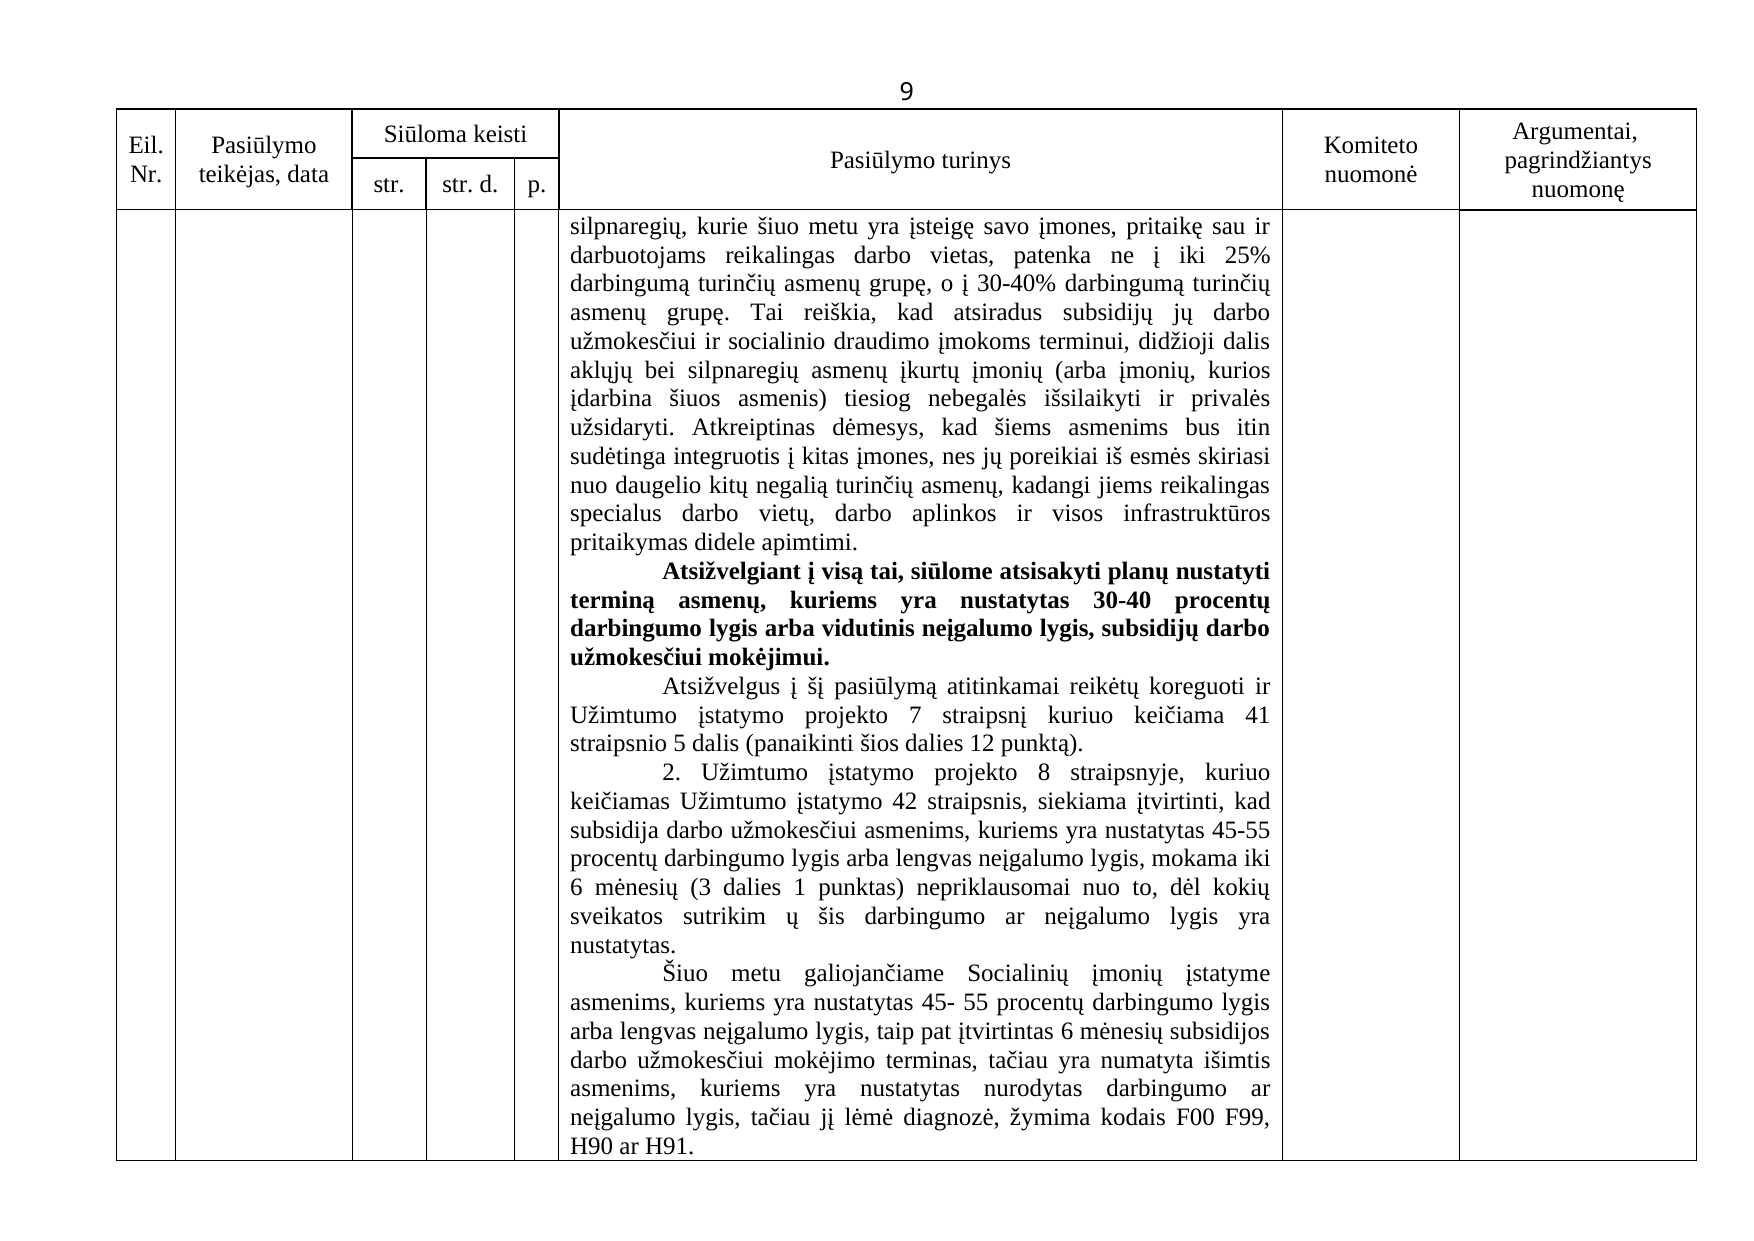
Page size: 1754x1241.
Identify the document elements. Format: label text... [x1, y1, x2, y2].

table_cell [515, 210, 558, 1160]
table_cell [353, 210, 426, 1160]
table_cell [427, 210, 514, 1160]
table_header Eil. Nr. [117, 110, 175, 209]
table_header Komiteto nuomonė [1283, 110, 1459, 209]
table_cell silpnaregių, kurie šiuo metu yra įsteigę savo įmones, pritaikę sau ir darbuotojams reikalingas darbo vietas, patenka ne į iki 25% darbingumą turinčių asmenų grupę, o į 30-40% darbingumą turinčių asmenų grupę. Tai reiškia, kad atsiradus subsidijų jų darbo užmokesčiui ir socialinio draudimo įmokoms terminui, didžioji dalis aklųjų bei silpnaregių asmenų įkurtų įmonių (arba įmonių, kurios įdarbina šiuos asmenis) tiesiog nebegalės išsilaikyti ir privalės užsidaryti. Atkreiptinas dėmesys, kad šiems asmenims bus itin sudėtinga integruotis į kitas įmones, nes jų poreikiai iš esmės skiriasi nuo daugelio kitų negalią turinčių asmenų, kadangi jiems reikalingas specialus darbo vietų, darbo aplinkos ir visos infrastruktūros pritaikymas didele apimtimi. Atsižvelgiant į visą tai, siūlome atsisakyti planų nustatyti terminą asmenų, kuriems yra nustatytas 30-40 procentų darbingumo lygis arba vidutinis neįgalumo lygis, subsidijų darbo užmokesčiui mokėjimui. Atsižvelgus į šį pasiūlymą atitinkamai reikėtų koreguoti ir Užimtumo įstatymo projekto 7 straipsnį kuriuo keičiama 41 straipsnio 5 dalis (panaikinti šios dalies 12 punktą). 2. Užimtumo įstatymo projekto 8 straipsnyje, kuriuo keičiamas Užimtumo įstatymo 42 straipsnis, siekiama įtvirtinti, kad subsidija darbo užmokesčiui asmenims, kuriems yra nustatytas 45-55 procentų darbingumo lygis arba lengvas neįgalumo lygis, mokama iki 6 mėnesių (3 dalies 1 punktas) nepriklausomai nuo to, dėl kokių sveikatos sutrikim ų šis darbingumo ar neįgalumo lygis yra nustatytas. Šiuo metu galiojančiame Socialinių įmonių įstatyme asmenims, kuriems yra nustatytas 45- 55 procentų darbingumo lygis arba lengvas neįgalumo lygis, taip pat įtvirtintas 6 mėnesių subsidijos darbo užmokesčiui mokėjimo terminas, tačiau yra numatyta išimtis asmenims, kuriems yra nustatytas nurodytas darbingumo ar neįgalumo lygis, tačiau jį lėmė diagnozė, žymima kodais F00 F99, H90 ar H91. [559, 210, 1282, 1160]
table_cell str. [353, 159, 425, 209]
table_cell p. [515, 159, 558, 209]
table_header Argumentai, pagrindžiantys nuomonę [1460, 110, 1696, 209]
table_cell [176, 210, 352, 1160]
table_cell str. d. [427, 159, 514, 209]
table_cell [1283, 210, 1459, 1160]
table_cell [117, 210, 175, 1160]
table_header Pasiūlymo teikėjas, data [176, 110, 351, 209]
table_cell [1460, 211, 1696, 1160]
table_header Pasiūlymo turinys [560, 110, 1282, 209]
table_header Siūloma keisti [353, 110, 558, 157]
